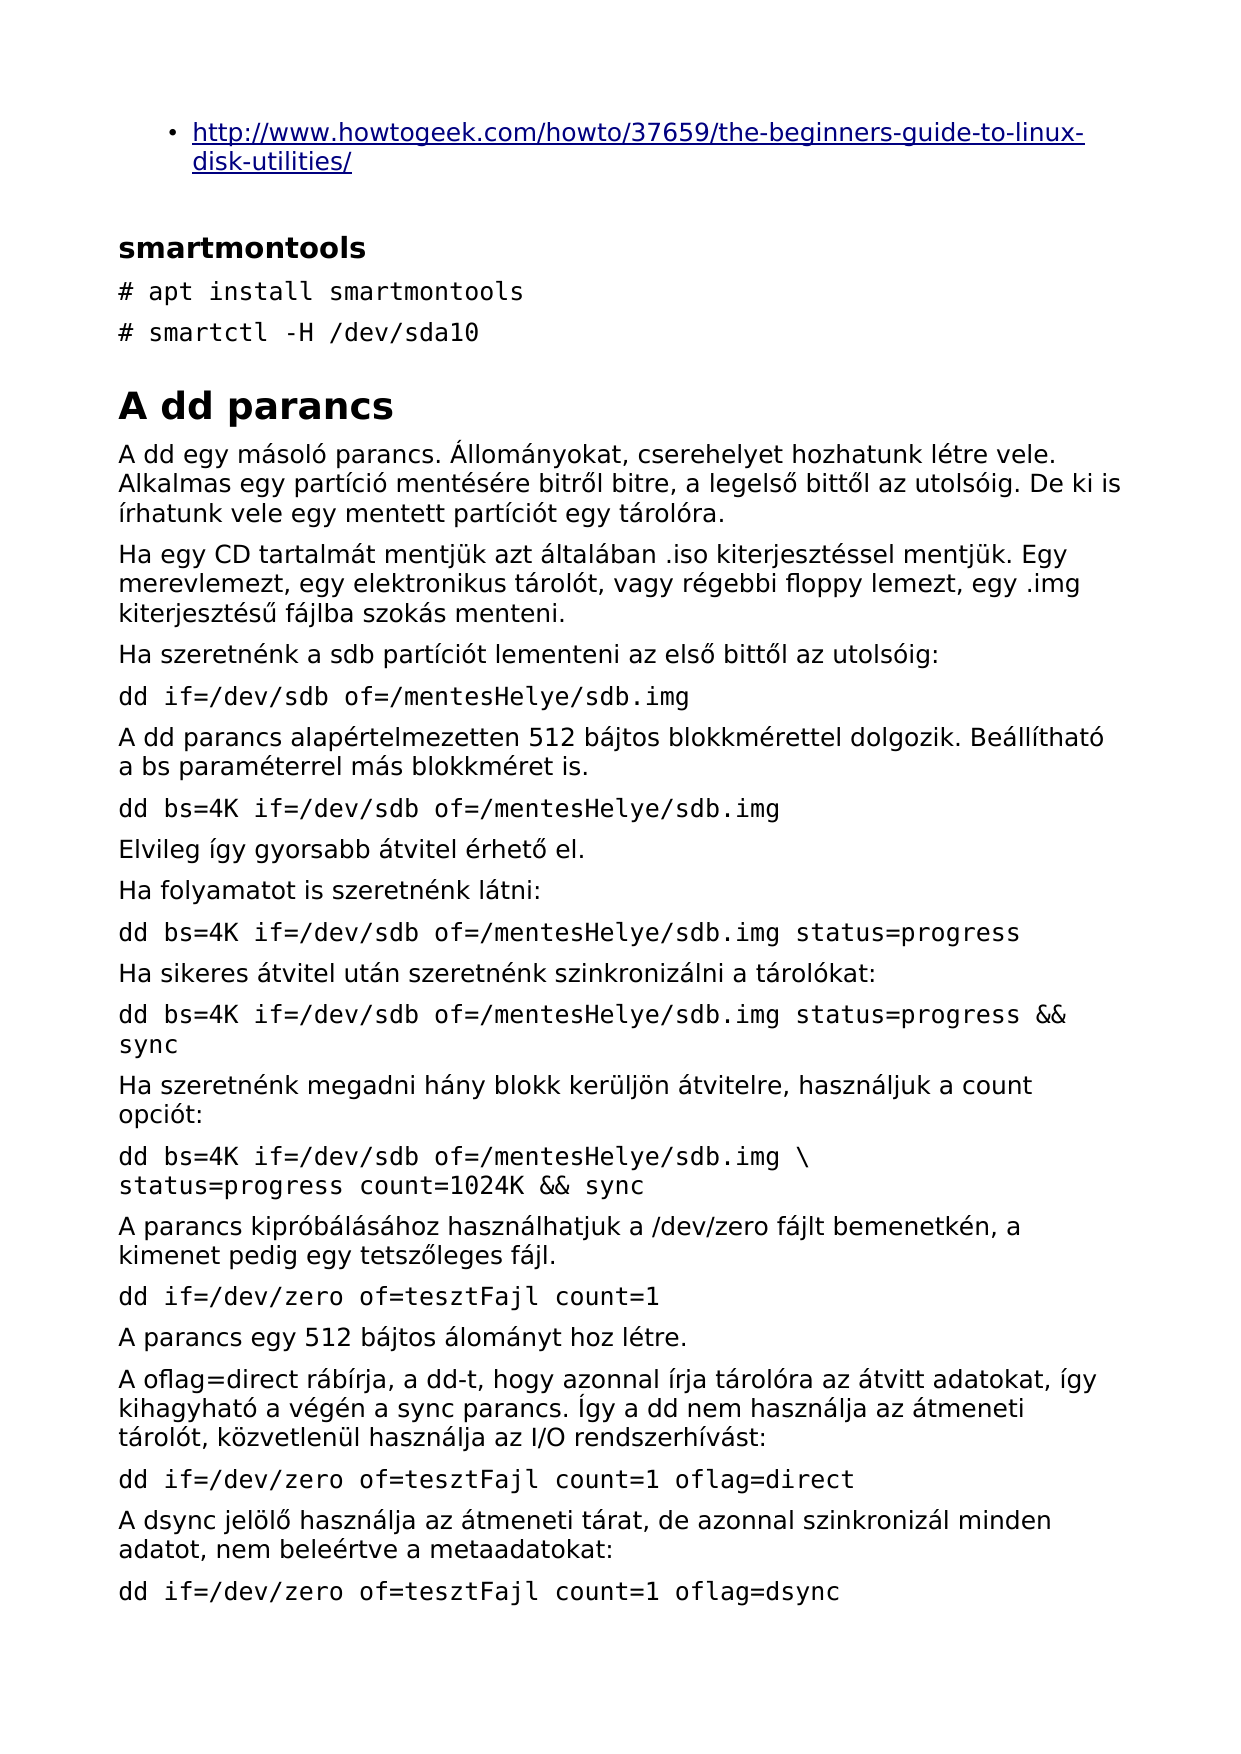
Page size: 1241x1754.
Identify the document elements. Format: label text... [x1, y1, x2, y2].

text # apt install smartmontools [118, 277, 1122, 307]
text A dsync jelölő használja az átmeneti tárat, de azonnal szinkronizál minden adatot, nem beleértve a metaadatokat: [118, 1506, 1122, 1564]
text Ha szeretnénk megadni hány blokk kerüljön átvitelre, használjuk a count opciót: [118, 1071, 1122, 1129]
text A parancs kipróbálásához használhatjuk a /dev/zero fájlt bemenetkén, a kimenet pedig egy tetszőleges fájl. [118, 1212, 1122, 1270]
text A dd parancs alapértelmezetten 512 bájtos blokkmérettel dolgozik. Beállítható a bs paraméterrel más blokkméret is. [118, 723, 1122, 781]
text dd bs=4K if=/dev/sdb of=/mentesHelye/sdb.img status=progress && sync [118, 1001, 1122, 1059]
text A oflag=direct rábírja, a dd-t, hogy azonnal írja tárolóra az átvitt adatokat, így kihagyható a végén a sync parancs. Így a dd nem használja az átmeneti tárolót, közvetlenül használja az I/O rendszerhívást: [118, 1365, 1122, 1453]
text A dd egy másoló parancs. Állományokat, cserehelyet hozhatunk létre vele. Alkalmas egy partíció mentésére bitről bitre, a legelső bittől az utolsóig. De ki is írhatunk vele egy mentett partíciót egy tárolóra. [118, 440, 1122, 528]
text dd bs=4K if=/dev/sdb of=/mentesHelye/sdb.img [118, 794, 1122, 823]
list http://www.howtogeek.com/howto/37659/the-beginners-guide-to-linux-disk-utilities/ [177, 118, 1122, 176]
subtitle A dd parancs [118, 384, 1122, 428]
text A parancs egy 512 bájtos álományt hoz létre. [118, 1323, 1122, 1353]
text Elvileg így gyorsabb átvitel érhető el. [118, 835, 1122, 864]
subtitle smartmontools [118, 231, 1122, 265]
text dd if=/dev/sdb of=/mentesHelye/sdb.img [118, 682, 1122, 711]
text dd if=/dev/zero of=tesztFajl count=1 oflag=direct [118, 1465, 1122, 1494]
text Ha folyamatot is szeretnénk látni: [118, 876, 1122, 906]
text dd bs=4K if=/dev/sdb of=/mentesHelye/sdb.img status=progress [118, 918, 1122, 947]
text dd bs=4K if=/dev/sdb of=/mentesHelye/sdb.img \ status=progress count=1024K && sync [118, 1142, 1122, 1200]
text dd if=/dev/zero of=tesztFajl count=1 [118, 1283, 1122, 1312]
text # smartctl -H /dev/sda10 [118, 318, 1122, 347]
text Ha sikeres átvitel után szeretnénk szinkronizálni a tárolókat: [118, 959, 1122, 988]
text Ha egy CD tartalmát mentjük azt általában .iso kiterjesztéssel mentjük. Egy merevlemezt, egy elektronikus tárolót, vagy régebbi floppy lemezt, egy .img kiterjesztésű fájlba szokás menteni. [118, 540, 1122, 628]
text Ha szeretnénk a sdb partíciót lementeni az első bittől az utolsóig: [118, 640, 1122, 669]
text dd if=/dev/zero of=tesztFajl count=1 oflag=dsync [118, 1577, 1122, 1606]
